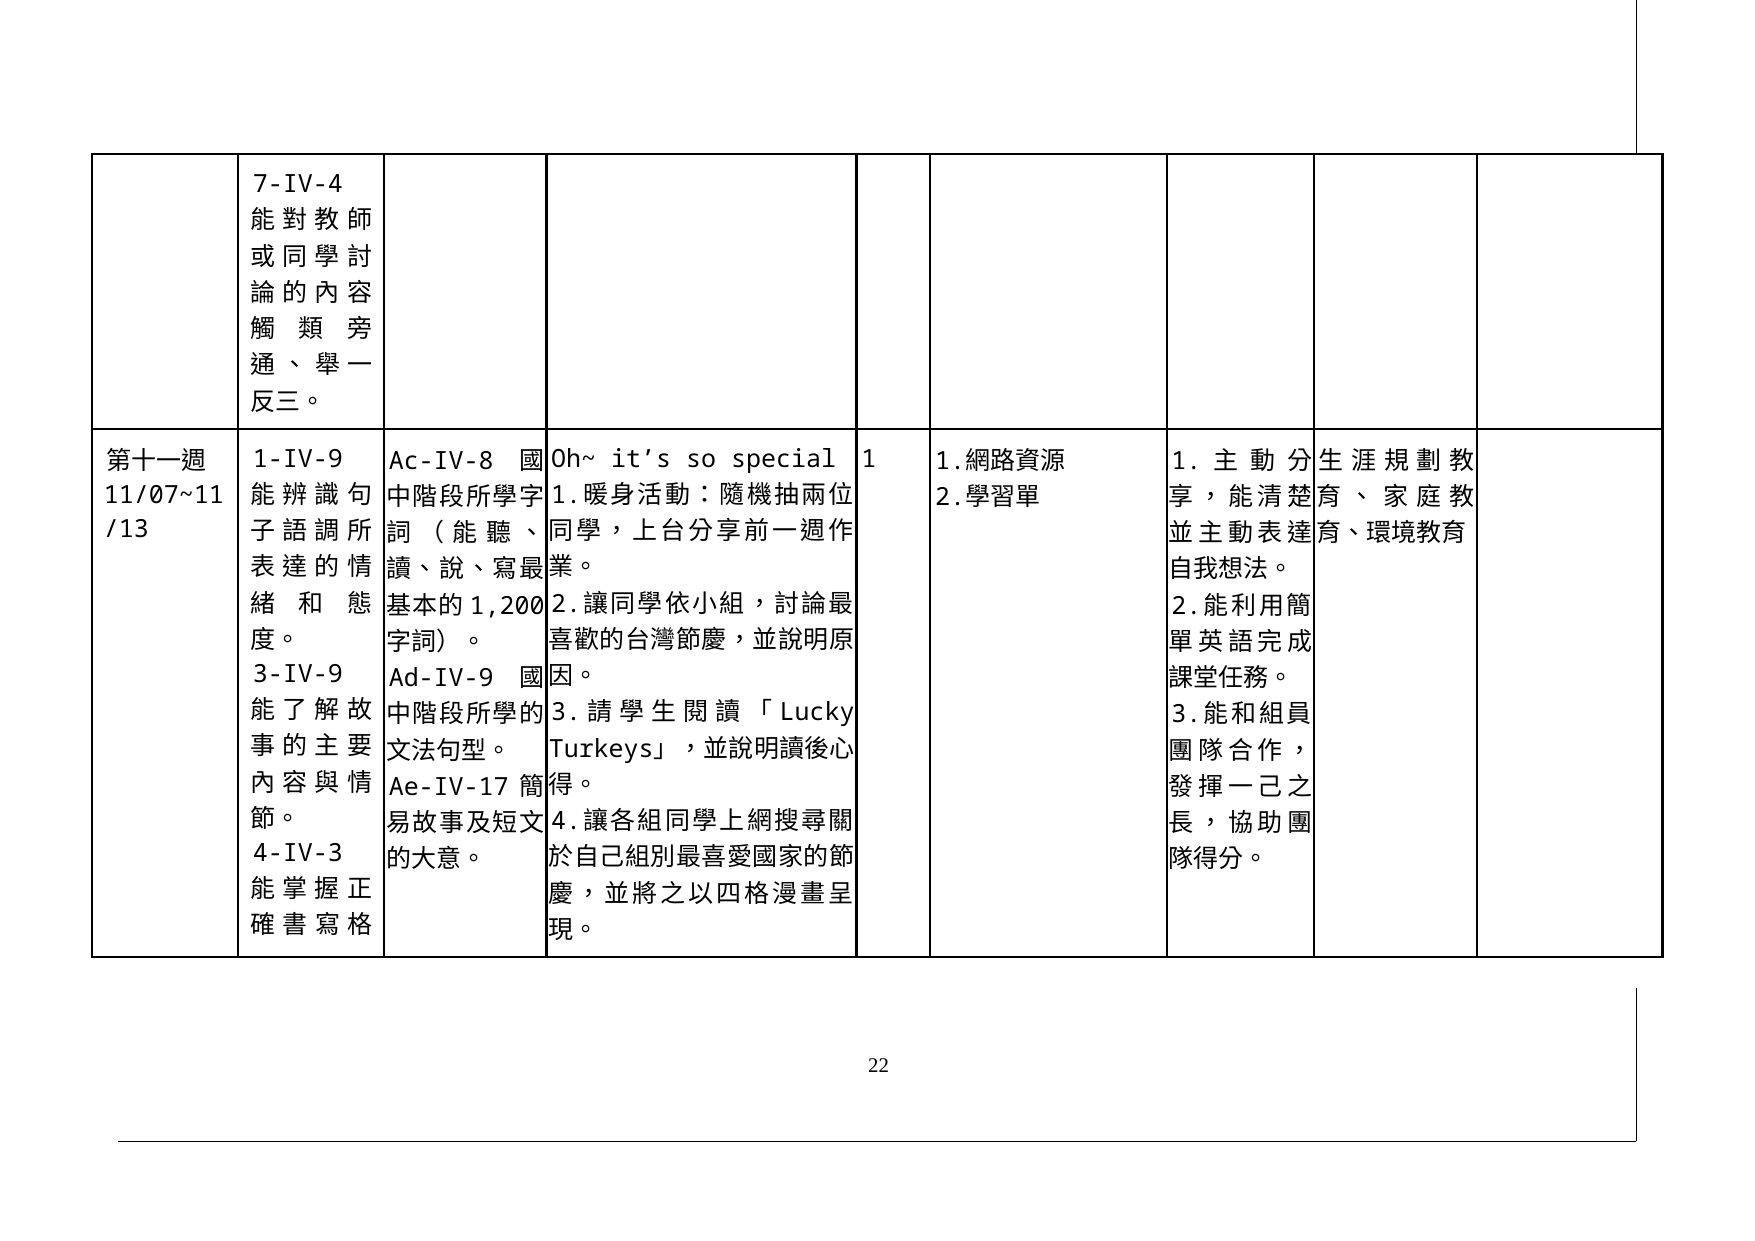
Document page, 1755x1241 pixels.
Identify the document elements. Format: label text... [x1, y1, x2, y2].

table_cell [385, 155, 545, 428]
table_cell Oh~ it’s so special 1.暖身活動：隨機抽兩位同學，上台分享前一週作業。 2.讓同學依小組，討論最喜歡的台灣節慶，並說明原因。 3.請學生閱讀「Lucky Turkeys」，並說明讀後心得。 4.讓各組同學上網搜尋關於自己組別最喜愛國家的節慶，並將之以四格漫畫呈現。 [548, 430, 855, 956]
table_cell 1.網路資源 2.學習單 [931, 430, 1166, 956]
table_cell 生涯規劃教育、家庭教育、環境教育 [1315, 430, 1476, 956]
table_cell [93, 155, 237, 428]
table_cell [1478, 155, 1661, 428]
table_cell 第十一週11/07~11/13 [93, 430, 237, 956]
table_cell [1315, 155, 1476, 428]
table_cell 1 [858, 430, 929, 956]
table_cell 1-IV-9能辨識句子語調所表達的情緒和態度。 3-IV-9能了解故事的主要內容與情節。 4-IV-3能掌握正確書寫格 [239, 430, 383, 956]
table_cell 1.主動分享，能清楚並主動表達自我想法。 2.能利用簡單英語完成課堂任務。 3.能和組員團隊合作，發揮一己之長，協助團隊得分。 [1168, 430, 1313, 956]
table_cell Ac-IV-8國中階段所學字詞（能聽、讀、說、寫最基本的1,200字詞）。 Ad-IV-9國中階段所學的文法句型。 Ae-IV-17簡易故事及短文的大意。 [385, 430, 545, 956]
table_cell [1478, 430, 1661, 956]
table_cell 7-IV-4能對教師或同學討論的內容觸類旁通、舉一反三。 [239, 155, 383, 428]
table_cell [858, 155, 929, 428]
table_cell [548, 155, 855, 428]
table_cell [1168, 155, 1313, 428]
table_cell [931, 155, 1166, 428]
